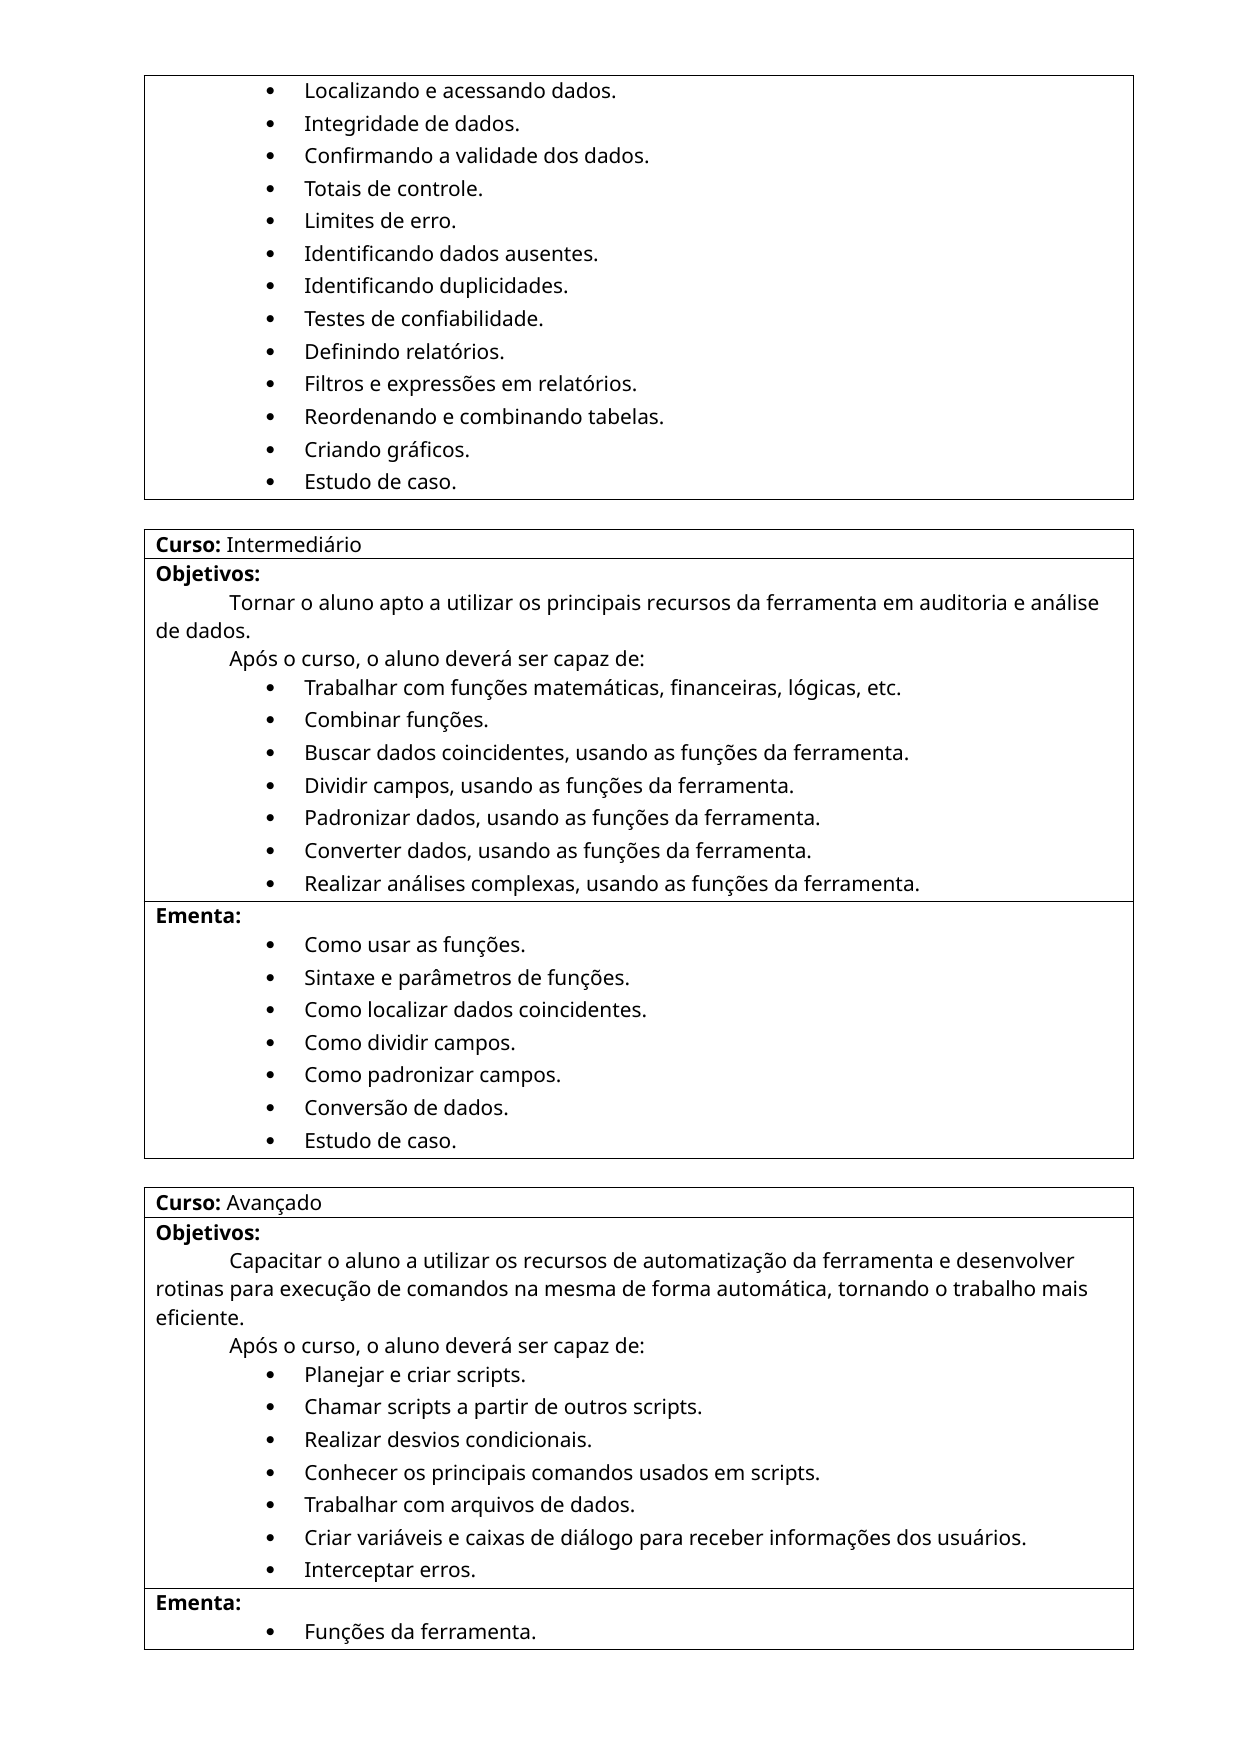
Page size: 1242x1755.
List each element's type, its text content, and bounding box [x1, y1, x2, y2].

table_header Curso: Intermediário [145, 530, 1133, 558]
table_header Curso: Avançado [145, 1188, 1133, 1217]
table_cell Objetivos: Capacitar o aluno a utilizar os recursos de automatização da ferramenta e desenvolver rotinas para execução de comandos na mesma de forma automática, tornando o trabalho mais eficiente. Após o curso, o aluno deverá ser capaz de: Planejar e criar scripts. Chamar scripts a partir de outros scripts. Realizar desvios condicionais. Conhecer os principais comandos usados em scripts. Trabalhar com arquivos de dados. Criar variáveis e caixas de diálogo para receber informações dos usuários. Interceptar erros. [145, 1218, 1133, 1587]
table_cell Ementa: Funções da ferramenta. Comandos de script da ferramenta. Criação de scripts com a ferramenta. Estudo de caso. [145, 1589, 1133, 1649]
table_cell Objetivos: Tornar o aluno apto a utilizar os principais recursos da ferramenta em auditoria e análise de dados. Após o curso, o aluno deverá ser capaz de: Trabalhar com funções matemáticas, financeiras, lógicas, etc. Combinar funções. Buscar dados coincidentes, usando as funções da ferramenta. Dividir campos, usando as funções da ferramenta. Padronizar dados, usando as funções da ferramenta. Converter dados, usando as funções da ferramenta. Realizar análises complexas, usando as funções da ferramenta. [145, 559, 1133, 901]
table_cell Ementa: Como usar as funções. Sintaxe e parâmetros de funções. Como localizar dados coincidentes. Como dividir campos. Como padronizar campos. Conversão de dados. Estudo de caso. [145, 902, 1133, 1158]
table_cell Ementa: Conceitos básicos de Análise de Dados. Conceitos básicos da ferramenta. Ciclo da Análise de Dados. Preparação dos dados. Localizando e acessando dados. Integridade de dados. Confirmando a validade dos dados. Totais de controle. Limites de erro. Identificando dados ausentes. Identificando duplicidades. Testes de confiabilidade. Definindo relatórios. Filtros e expressões em relatórios. Reordenando e combinando tabelas. Criando gráficos. Estudo de caso. [145, 76, 1133, 499]
